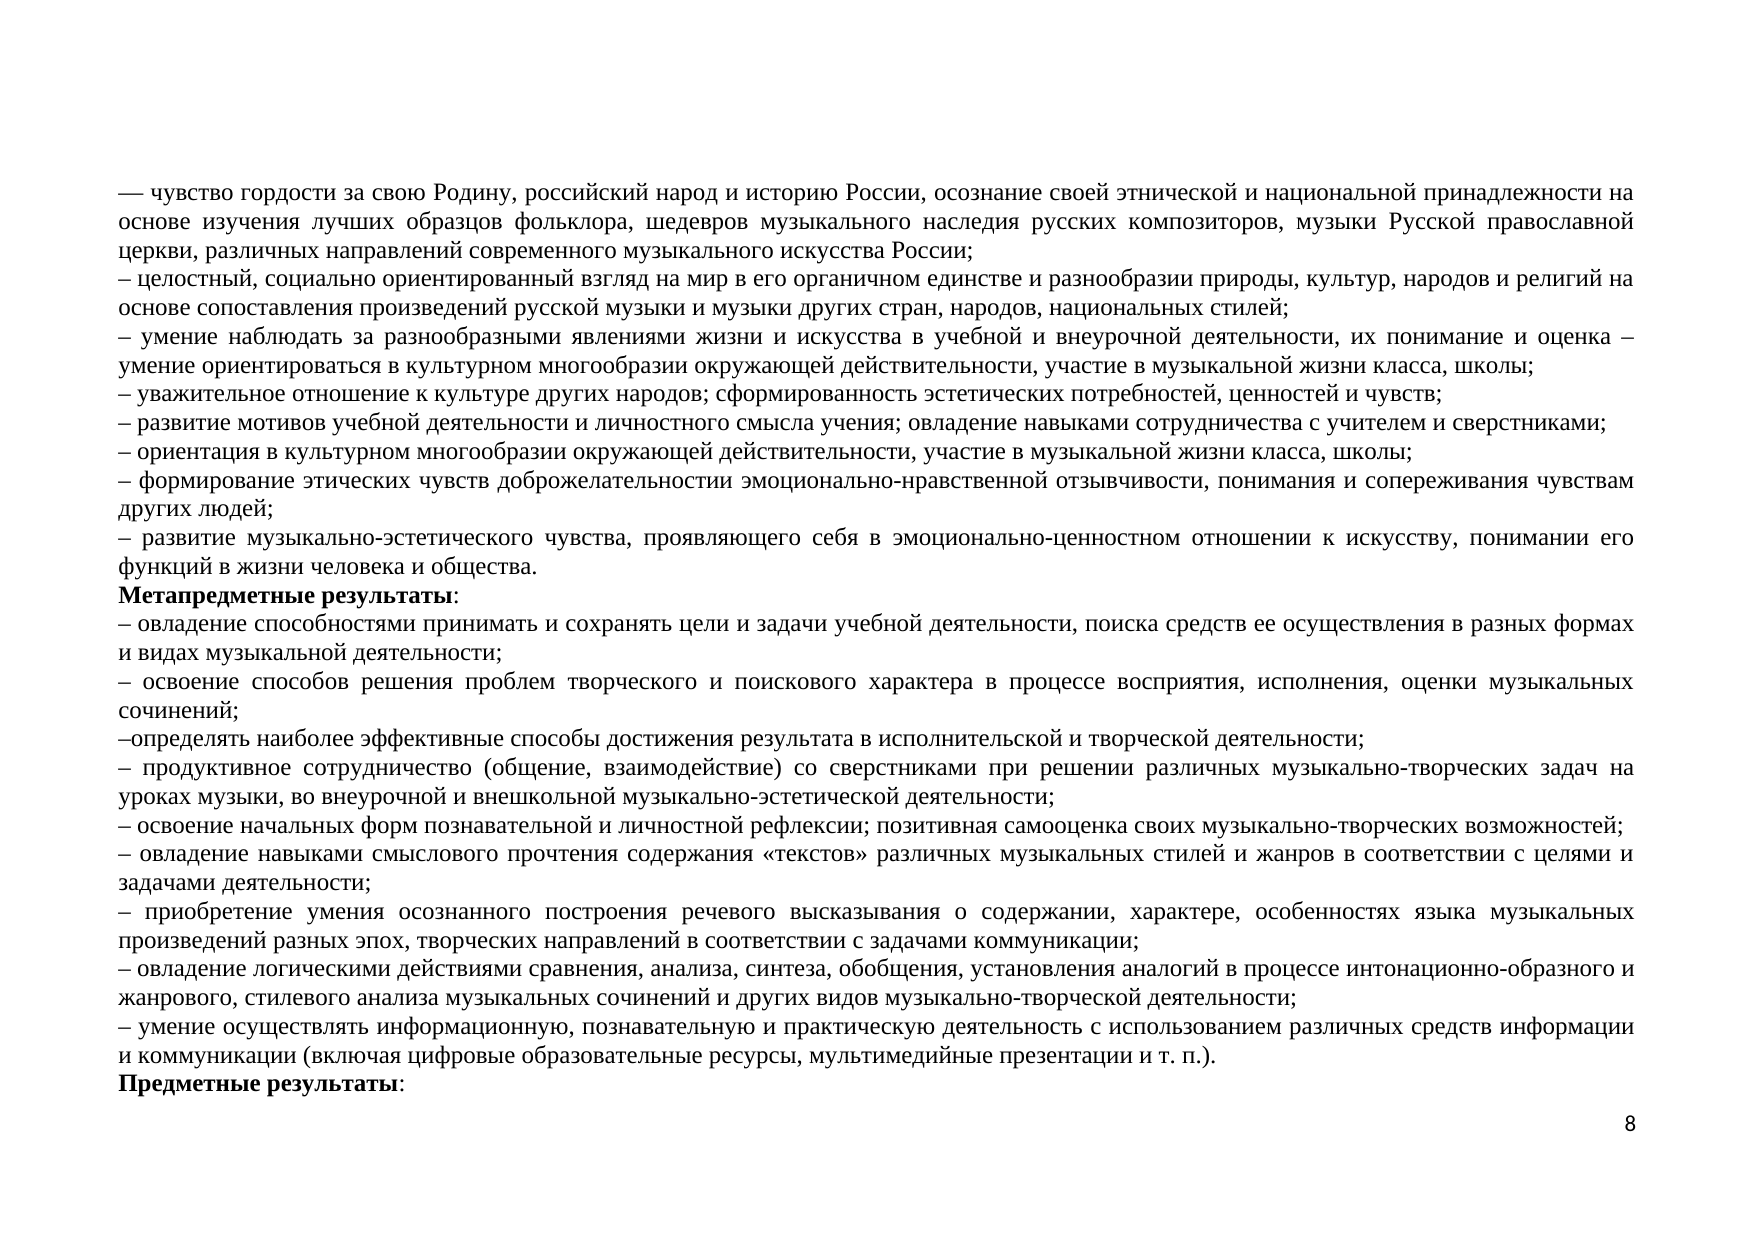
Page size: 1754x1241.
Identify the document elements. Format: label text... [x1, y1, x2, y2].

text – формирование этических чувств доброжелательностии эмоционально-нравственной отзывчивости, понимания и сопереживания чувствам других людей; [118, 465, 1636, 522]
text Метапредметные результаты: [118, 580, 1636, 608]
text – умение наблюдать за разнообразными явлениями жизни и искусства в учебной и внеурочной деятельности, их понимание и оценка – умение ориентироваться в культурном многообразии окружающей действительности, участие в музыкальной жизни класса, школы; [118, 321, 1636, 378]
text – ориентация в культурном многообразии окружающей действительности, участие в музыкальной жизни класса, школы; [118, 436, 1636, 465]
text — чувство гордости за свою Родину, российский народ и историю России, осознание своей этнической и национальной принадлежности на основе изучения лучших образцов фольклора, шедевров музыкального наследия русских композиторов, музыки Русской православной церкви, различных направлений современного музыкального искусства России; [118, 177, 1636, 263]
text – развитие музыкально-эстетического чувства, проявляющего себя в эмоционально-ценностном отношении к искусству, понимании его функций в жизни человека и общества. [118, 522, 1636, 580]
text – освоение начальных форм познавательной и личностной рефлексии; позитивная самооценка своих музыкально-творческих возможностей; [118, 810, 1636, 838]
text – целостный, социально ориентированный взгляд на мир в его органичном единстве и разнообразии природы, культур, народов и религий на основе сопоставления произведений русской музыки и музыки других стран, народов, национальных стилей; [118, 263, 1636, 321]
text – приобретение умения осознанного построения речевого высказывания о содержании, характере, особенностях языка музыкальных произведений разных эпох, творческих направлений в соответствии с задачами коммуникации; [118, 896, 1636, 953]
text – овладение способностями принимать и сохранять цели и задачи учебной деятельности, поиска средств ее осуществления в разных формах и видах музыкальной деятельности; [118, 608, 1636, 666]
text – уважительное отношение к культуре других народов; сформированность эстетических потребностей, ценностей и чувств; [118, 378, 1636, 407]
text – развитие мотивов учебной деятельности и личностного смысла учения; овладение навыками сотрудничества с учителем и сверстниками; [118, 407, 1636, 436]
text – овладение навыками смыслового прочтения содержания «текстов» различных музыкальных стилей и жанров в соответствии с целями и задачами деятельности; [118, 838, 1636, 896]
text Предметные результаты: [118, 1068, 1636, 1097]
text –определять наиболее эффективные способы достижения результата в исполнительской и творческой деятельности; [118, 723, 1636, 752]
text – освоение способов решения проблем творческого и поискового характера в процессе восприятия, исполнения, оценки музыкальных сочинений; [118, 666, 1636, 723]
text – продуктивное сотрудничество (общение, взаимодействие) со сверстниками при решении различных музыкально-творческих задач на уроках музыки, во внеурочной и внешкольной музыкально-эстетической деятельности; [118, 752, 1636, 810]
text – овладение логическими действиями сравнения, анализа, синтеза, обобщения, установления аналогий в процессе интонационно-образного и жанрового, стилевого анализа музыкальных сочинений и других видов музыкально-творческой деятельности; [118, 953, 1636, 1011]
text – умение осуществлять информационную, познавательную и практическую деятельность с использованием различных средств информации и коммуникации (включая цифровые образовательные ресурсы, мультимедийные презентации и т. п.). [118, 1011, 1636, 1068]
